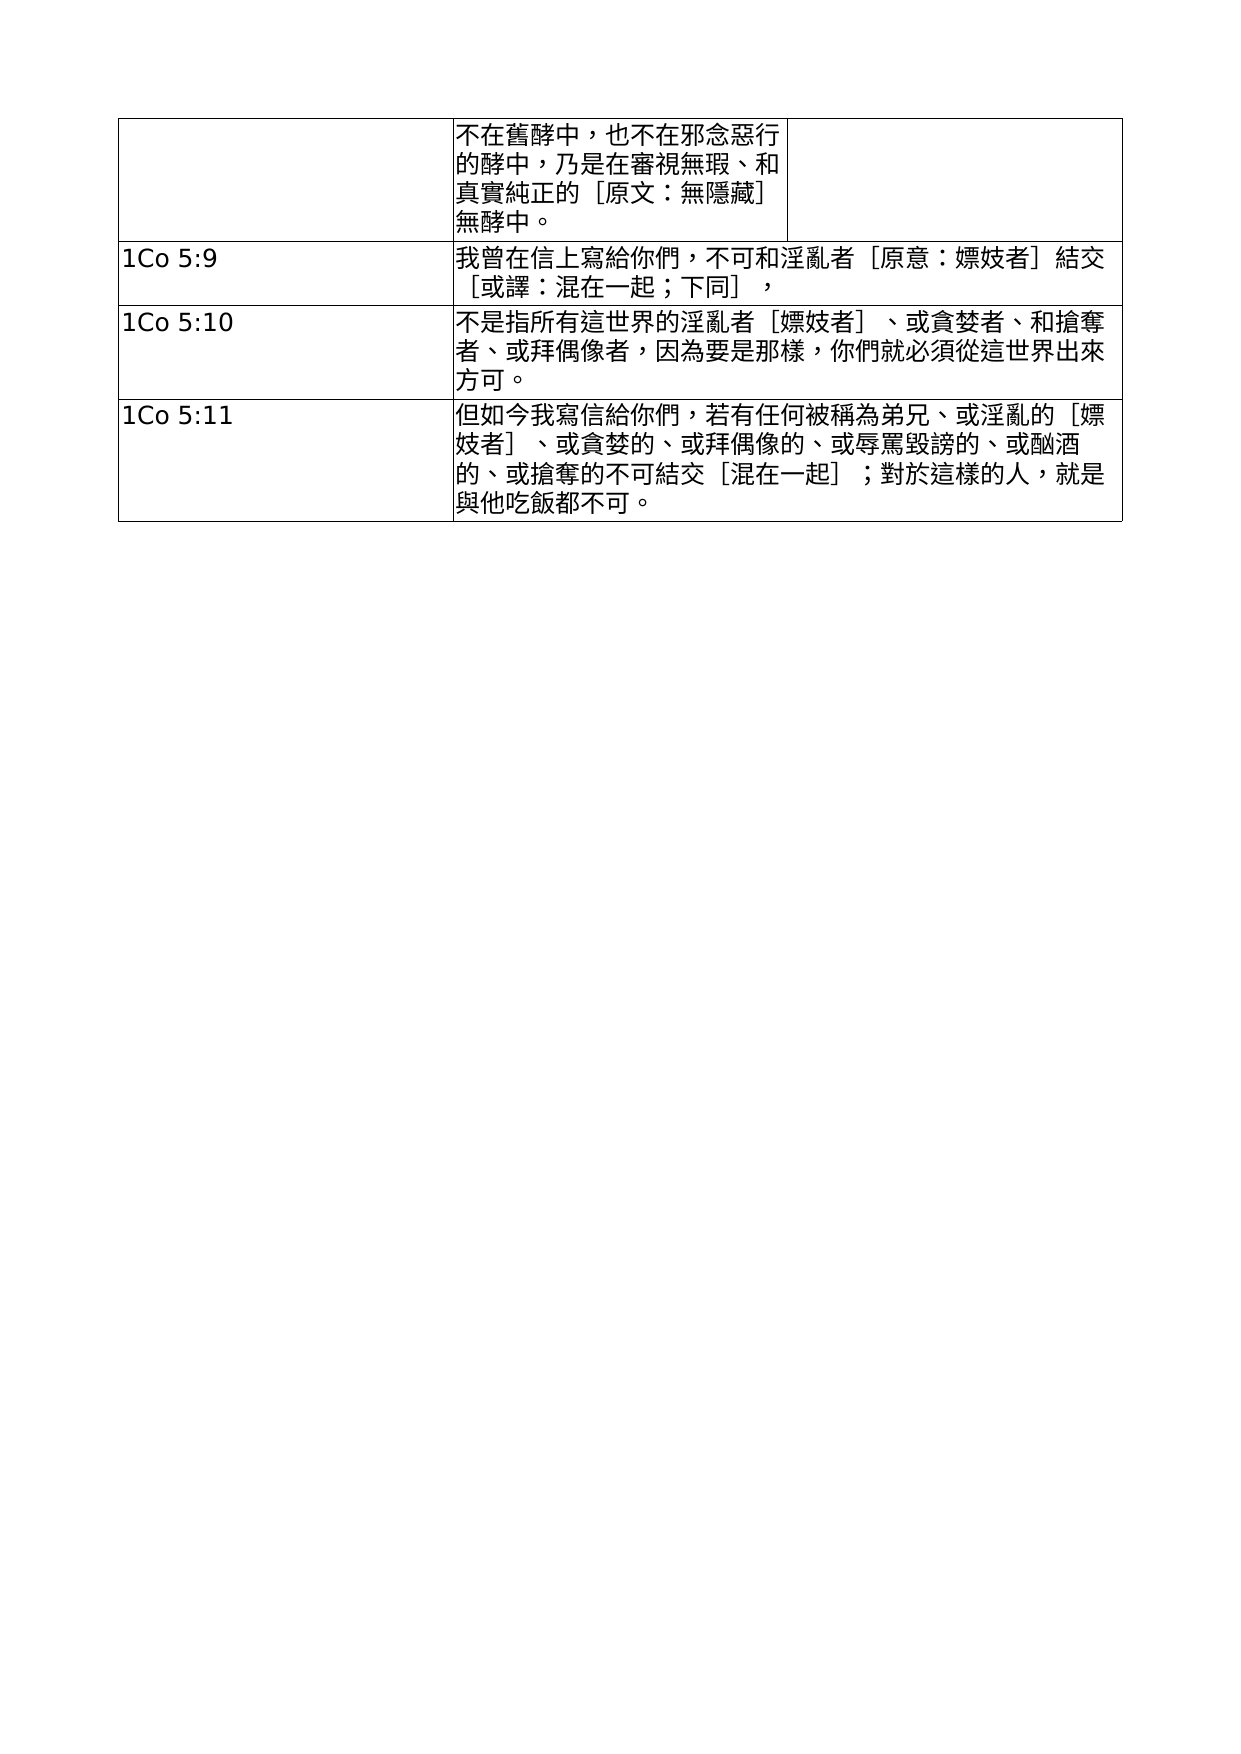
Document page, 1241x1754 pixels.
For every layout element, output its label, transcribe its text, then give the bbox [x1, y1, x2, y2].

table_cell 1Co 5:11 [119, 400, 453, 521]
table_cell 不是指所有這世界的淫亂者［嫖妓者］、或貪婪者、和搶奪者、或拜偶像者，因為要是那樣，你們就必須從這世界出來方可。 [454, 306, 1122, 398]
table_cell 我曾在信上寫給你們，不可和淫亂者［原意：嫖妓者］結交［或譯：混在一起；下同］， [454, 242, 1122, 305]
table_cell 1Co 5:9 [119, 242, 453, 305]
table_cell 1Co 5:10 [119, 306, 453, 398]
table_cell [119, 119, 453, 241]
table_cell [788, 119, 1122, 241]
table_cell 不在舊酵中，也不在邪念惡行的酵中，乃是在審視無瑕、和真實純正的［原文：無隱藏］無酵中。 [454, 119, 787, 241]
table_cell 但如今我寫信給你們，若有任何被稱為弟兄、或淫亂的［嫖妓者］、或貪婪的、或拜偶像的、或辱罵毀謗的、或酗酒的、或搶奪的不可結交［混在一起］；對於這樣的人，就是與他吃飯都不可。 [454, 400, 1122, 521]
